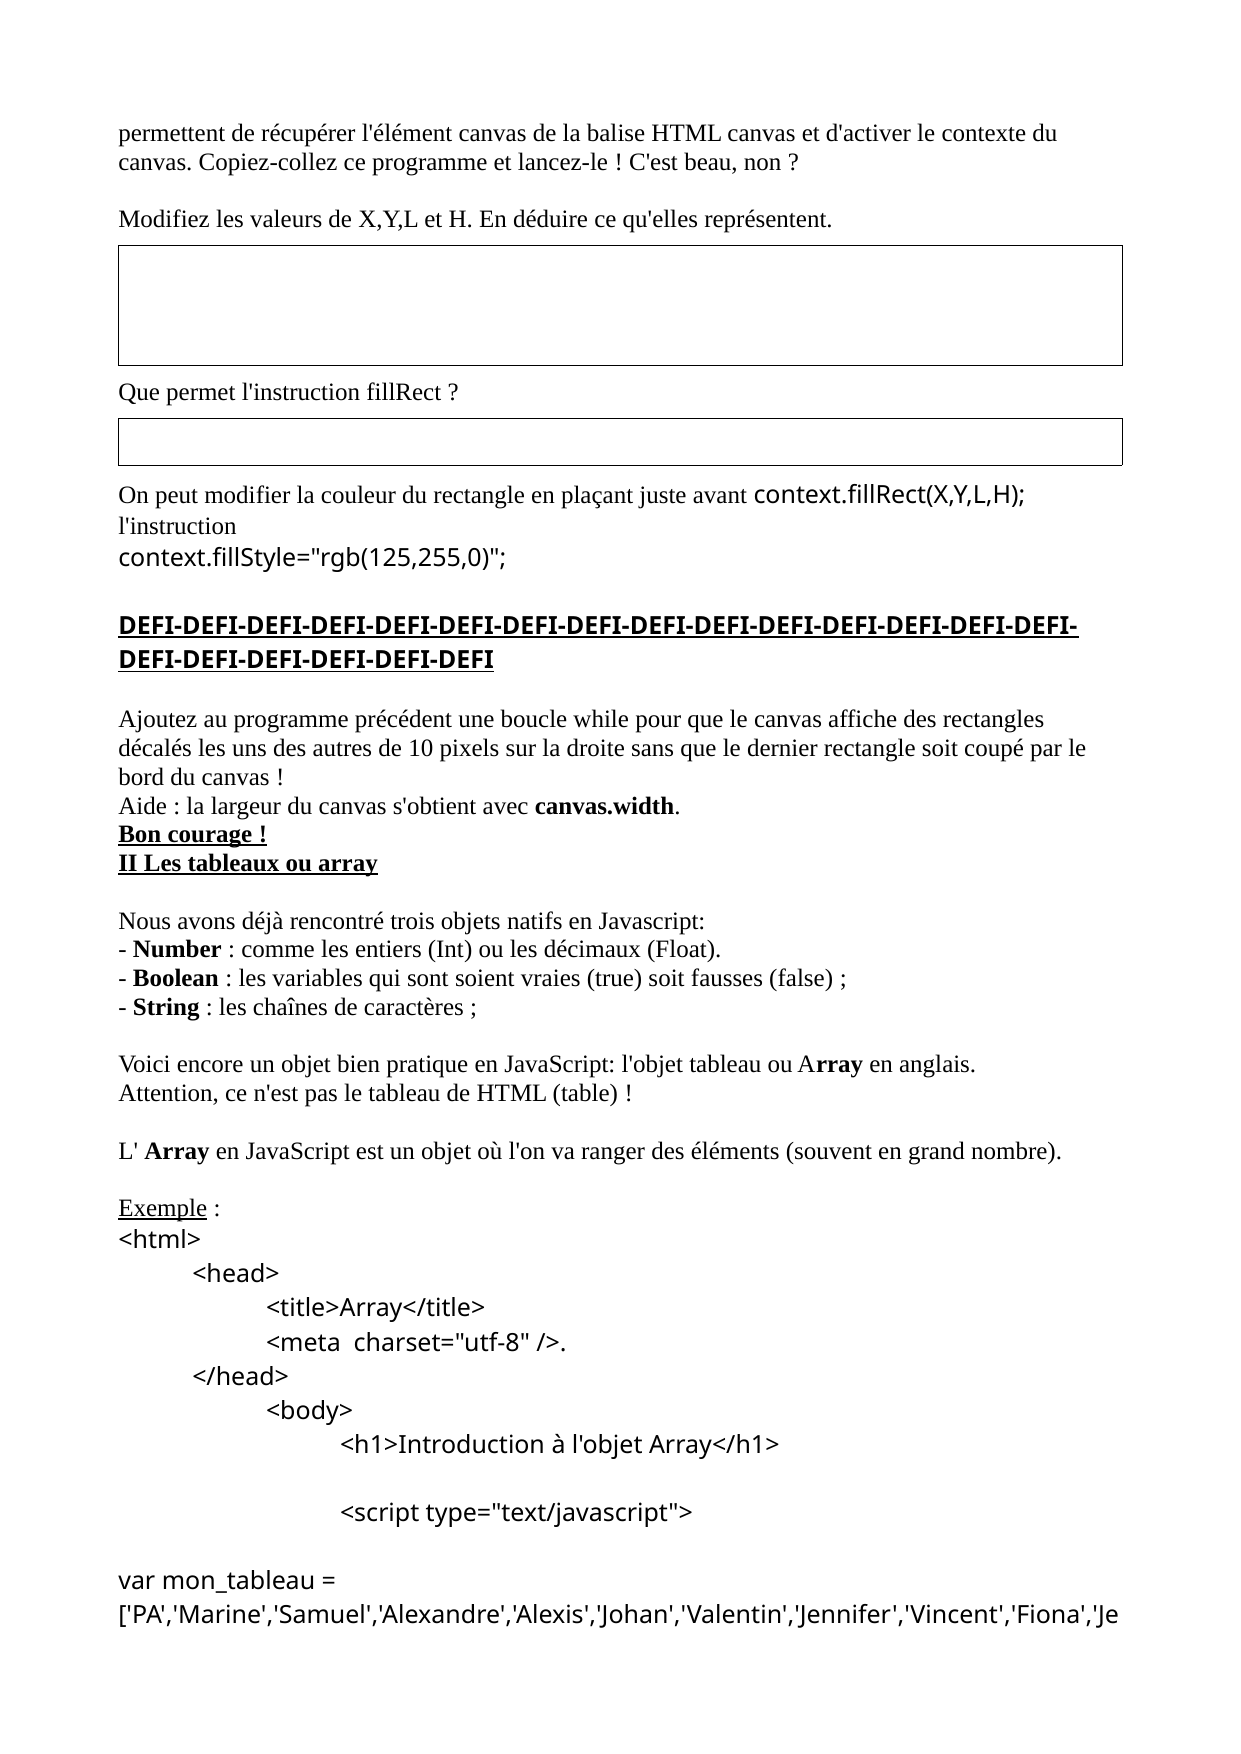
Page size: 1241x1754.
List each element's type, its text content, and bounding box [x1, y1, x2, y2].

text [119, 246, 1122, 365]
text <html> [118, 1222, 1122, 1256]
text <head> [118, 1256, 1122, 1290]
text [119, 419, 1122, 465]
text Voici encore un objet bien pratique en JavaScript: l'objet tableau ou Array en anglais. [118, 1049, 1122, 1078]
text Aide : la largeur du canvas s'obtient avec canvas.width. [118, 791, 1122, 819]
text - String : les chaînes de caractères ; [118, 992, 1122, 1021]
text [118, 233, 1122, 245]
text Que permet l'instruction fillRect ? [118, 366, 1122, 406]
text var mon_tableau = ['PA','Marine','Samuel','Alexandre','Alexis','Johan','Valentin','Jennifer','Vincent','Fiona','Je [118, 1563, 1122, 1631]
text <title>Array</title> [118, 1290, 1122, 1324]
text DEFI-DEFI-DEFI-DEFI-DEFI-DEFI-DEFI-DEFI-DEFI-DEFI-DEFI-DEFI-DEFI-DEFI-DEFI-DEFI-DEFI-DEFI-DEFI-DEFI-DEFI [118, 608, 1122, 676]
text <meta charset="utf-8" />. [118, 1324, 1122, 1358]
text [118, 406, 1122, 418]
text On peut modifier la couleur du rectangle en plaçant juste avant context.fillRect(X,Y,L,H); l'instruction [118, 466, 1122, 539]
text </head> [118, 1358, 1122, 1392]
text Exemple : [118, 1193, 1122, 1222]
text <script type="text/javascript"> [118, 1494, 1122, 1528]
text Modifiez les valeurs de X,Y,L et H. En déduire ce qu'elles représentent. [118, 204, 1122, 233]
text <body> [118, 1392, 1122, 1426]
text II Les tableaux ou array [118, 848, 1122, 877]
text - Boolean : les variables qui sont soient vraies (true) soit fausses (false) ; [118, 963, 1122, 992]
text Attention, ce n'est pas le tableau de HTML (table) ! [118, 1078, 1122, 1107]
text - Number : comme les entiers (Int) ou les décimaux (Float). [118, 934, 1122, 963]
text Nous avons déjà rencontré trois objets natifs en Javascript: [118, 906, 1122, 934]
text <h1>Introduction à l'objet Array</h1> [118, 1426, 1122, 1460]
text L' Array en JavaScript est un objet où l'on va ranger des éléments (souvent en grand nombre). [118, 1136, 1122, 1164]
text Ajoutez au programme précédent une boucle while pour que le canvas affiche des rectangles décalés les uns des autres de 10 pixels sur la droite sans que le dernier rectangle soit coupé par le bord du canvas ! [118, 704, 1122, 791]
text Bon courage ! [118, 819, 1122, 848]
text context.fillStyle="rgb(125,255,0)"; [118, 539, 1122, 573]
text permettent de récupérer l'élément canvas de la balise HTML canvas et d'activer le contexte du canvas. Copiez-collez ce programme et lancez-le ! C'est beau, non ? [118, 118, 1122, 176]
